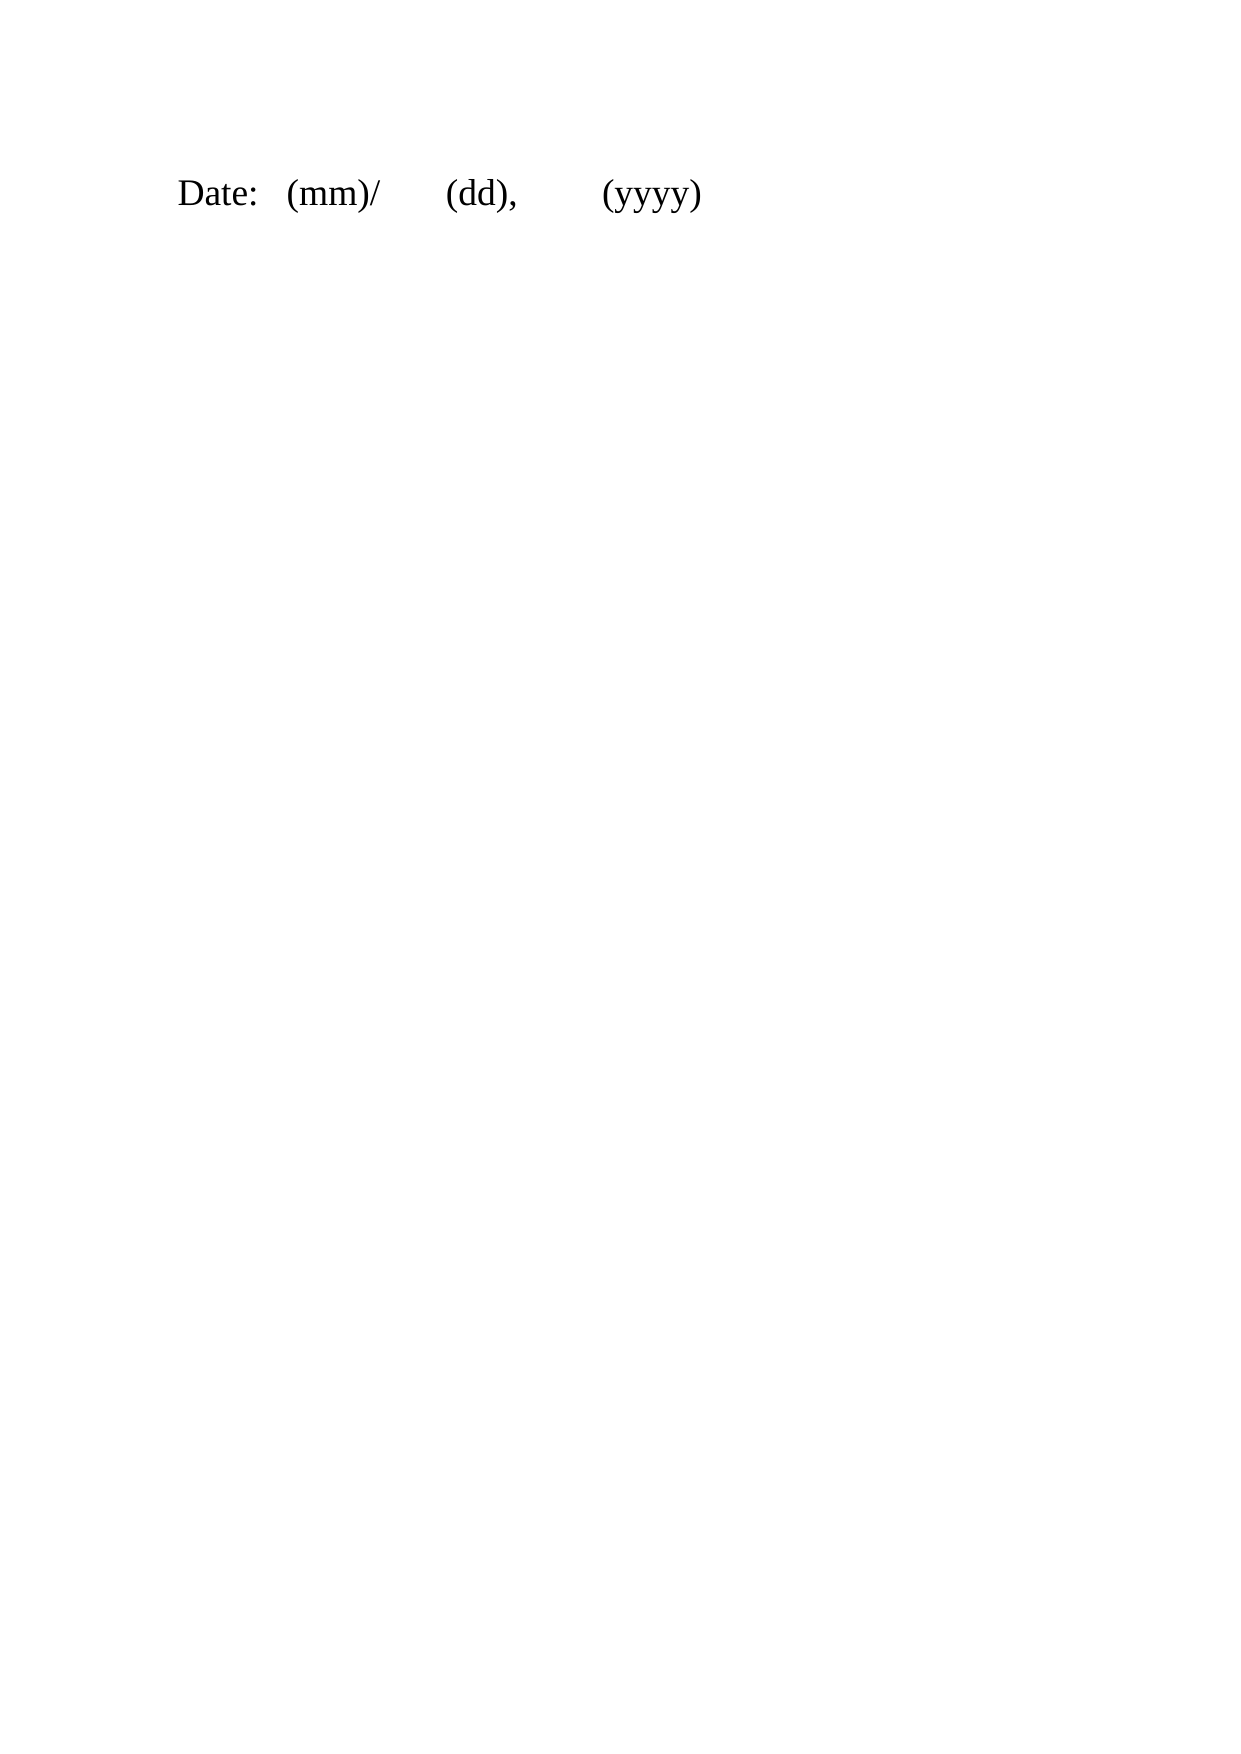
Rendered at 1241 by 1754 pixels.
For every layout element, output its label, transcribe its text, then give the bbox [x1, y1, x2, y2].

text Date: (mm)/ (dd), (yyyy) [177, 158, 1122, 221]
